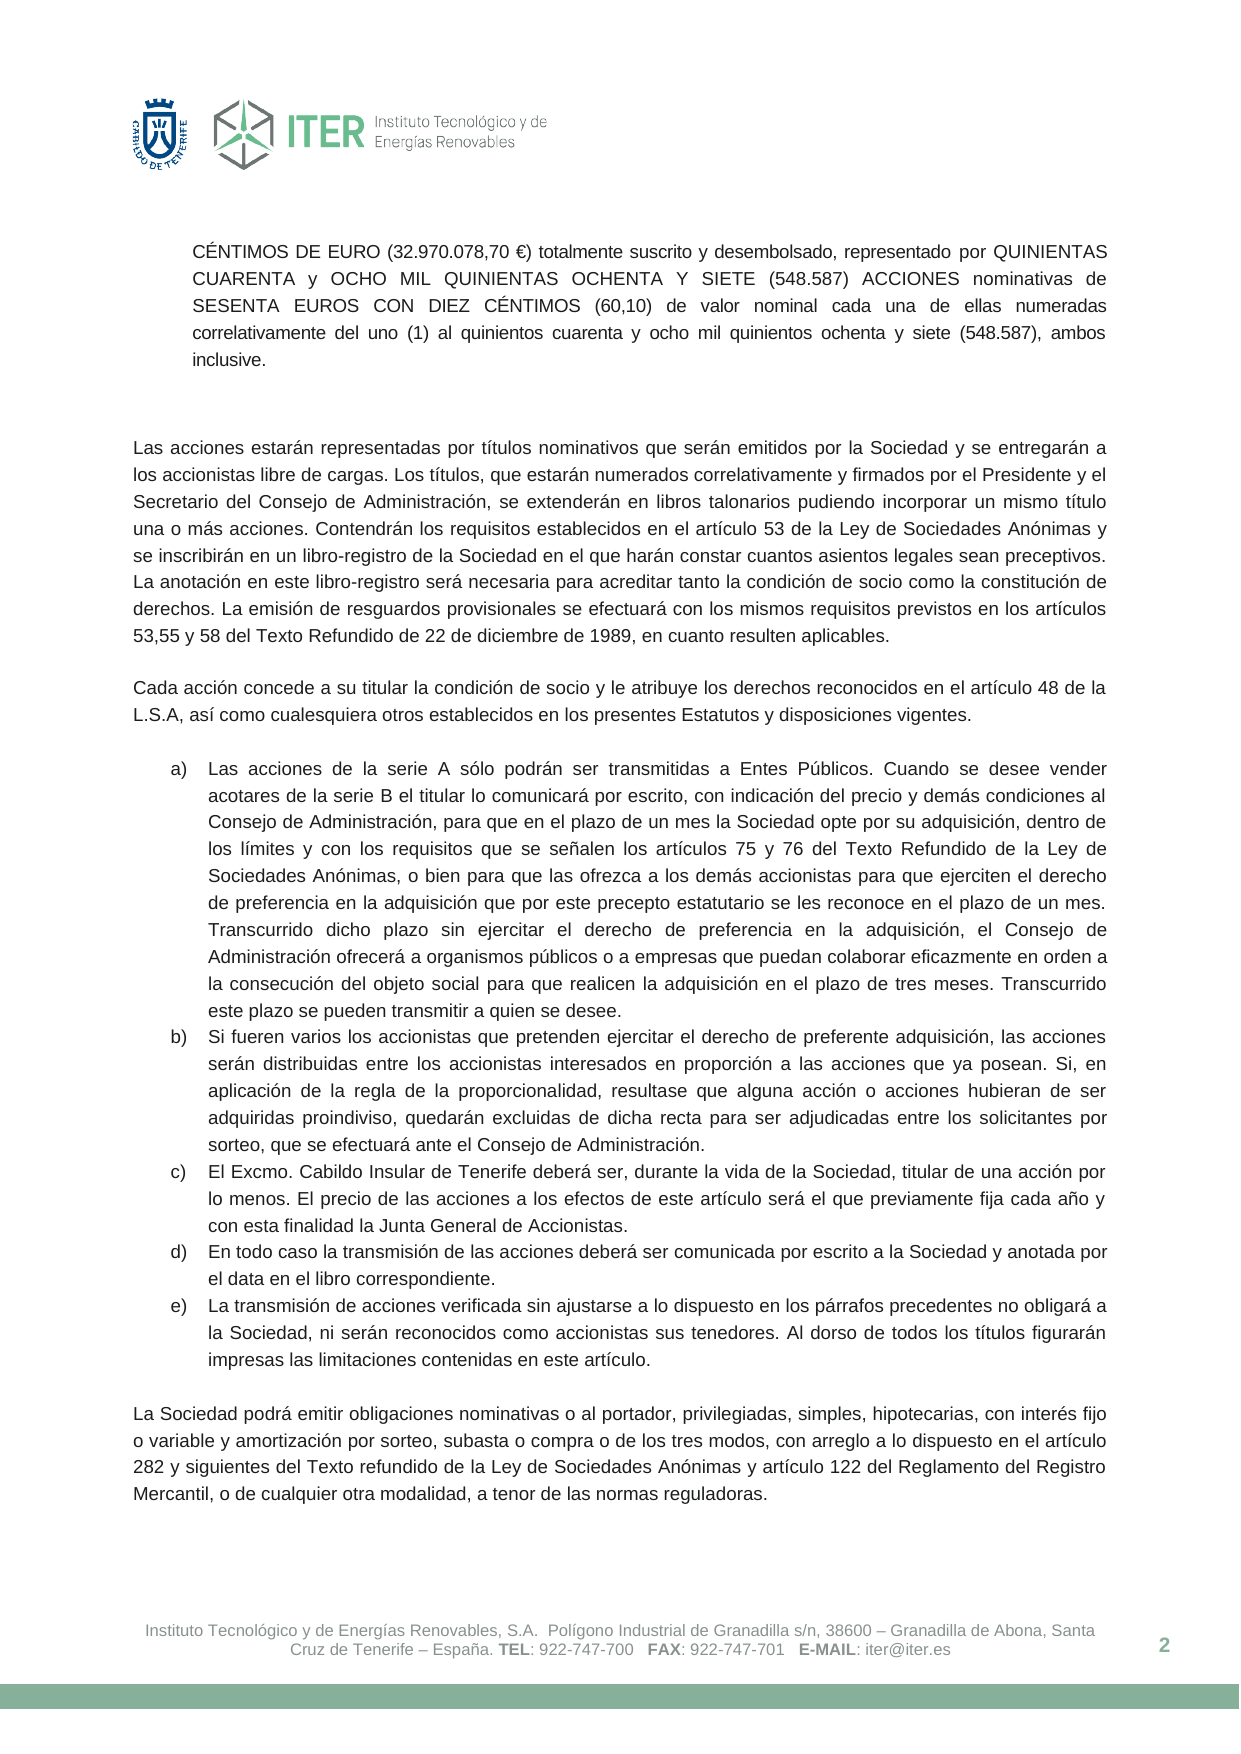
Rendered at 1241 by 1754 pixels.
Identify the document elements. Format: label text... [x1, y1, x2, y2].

list Las acciones de la serie A sólo podrán ser transmitidas a Entes Públicos. Cuando se desee vender acotares de la serie B el titular lo comunicará por escrito, con indicación del precio y demás condiciones al Consejo de Administración, para que en el plazo de un mes la Sociedad opte por su adquisición, dentro de los límites y con los requisitos que se señalen los artículos 75 y 76 del Texto Refundido de la Ley de Sociedades Anónimas, o bien para que las ofrezca a los demás accionistas para que ejerciten el derecho de preferencia en la adquisición que por este precepto estatutario se les reconoce en el plazo de un mes. Transcurrido dicho plazo sin ejercitar el derecho de preferencia en la adquisición, el Consejo de Administración ofrecerá a organismos públicos o a empresas que puedan colaborar eficazmente en orden a la consecución del objeto social para que realicen la adquisición en el plazo de tres meses. Transcurrido este plazo se pueden transmitir a quien se desee. [750, 757, 1107, 1021]
list En todo caso la transmisión de las acciones deberá ser comunicada por escrito a la Sociedad y anotada por el data en el libro correspondiente. [170, 1241, 661, 1290]
list El Excmo. Cabildo Insular de Tenerife deberá ser, durante la vida de la Sociedad, titular de una acción por lo menos. El precio de las acciones a los efectos de este artículo será el que previamente fija cada año y con esta finalidad la Junta General de Accionistas. [721, 1161, 994, 1236]
list El Excmo. Cabildo Insular de Tenerife deberá ser, durante la vida de la Sociedad, titular de una acción por lo menos. El precio de las acciones a los efectos de este artículo será el que previamente fija cada año y con esta finalidad la Junta General de Accionistas. [170, 1161, 661, 1236]
list La transmisión de acciones verificada sin ajustarse a lo dispuesto en los párrafos precedentes no obligará a la Sociedad, ni serán reconocidos como accionistas sus tenedores. Al dorso de todos los títulos figurarán impresas las limitaciones contenidas en este artículo. [170, 1295, 809, 1370]
list Las acciones de la serie A sólo podrán ser transmitidas a Entes Públicos. Cuando se desee vender acotares de la serie B el titular lo comunicará por escrito, con indicación del precio y demás condiciones al Consejo de Administración, para que en el plazo de un mes la Sociedad opte por su adquisición, dentro de los límites y con los requisitos que se señalen los artículos 75 y 76 del Texto Refundido de la Ley de Sociedades Anónimas, o bien para que las ofrezca a los demás accionistas para que ejerciten el derecho de preferencia en la adquisición que por este precepto estatutario se les reconoce en el plazo de un mes. Transcurrido dicho plazo sin ejercitar el derecho de preferencia en la adquisición, el Consejo de Administración ofrecerá a organismos públicos o a empresas que puedan colaborar eficazmente en orden a la consecución del objeto social para que realicen la adquisición en el plazo de tres meses. Transcurrido este plazo se pueden transmitir a quien se desee. [721, 890, 946, 1021]
text Las acciones estarán representadas por títulos nominativos que serán emitidos por la Sociedad y se entregarán a los accionistas libre de cargas. Los títulos, que estarán numerados correlativamente y firmados por el Presidente y el Secretario del Consejo de Administración, se extenderán en libros talonarios pudiendo incorporar un mismo título una o más acciones. Contendrán los requisitos establecidos en el artículo 53 de la Ley de Sociedades Anónimas y se inscribirán en un libro-registro de la Sociedad en el que harán constar cuantos asientos legales sean preceptivos. La anotación en este libro-registro será necesaria para acreditar tanto la condición de socio como la constitución de derechos. La emisión de resguardos provisionales se efectuará con los mismos requisitos previstos en los artículos 53,55 y 58 del Texto Refundido de 22 de diciembre de 1989, en cuanto resulten aplicables. [133, 437, 1107, 647]
list Si fueren varios los accionistas que pretenden ejercitar el derecho de preferente adquisición, las acciones serán distribuidas entre los accionistas interesados en proporción a las acciones que ya posean. Si, en aplicación de la regla de la proporcionalidad, resultase que alguna acción o acciones hubieran de ser adquiridas proindiviso, quedarán excluidas de dicha recta para ser adjudicadas entre los solicitantes por sorteo, que se efectuará ante el Consejo de Administración. [170, 1026, 661, 1155]
list En todo caso la transmisión de las acciones deberá ser comunicada por escrito a la Sociedad y anotada por el data en el libro correspondiente. [911, 1241, 1107, 1290]
text Cada acción concede a su titular la condición de socio y le atribuye los derechos reconocidos en el artículo 48 de la L.S.A, así como cualesquiera otros establecidos en los presentes Estatutos y disposiciones vigentes. [133, 677, 909, 725]
list En dicha Junta se acordó la re-enumeración de las acciones y cuando se eleve a público el capital social se fijará en TREINTA Y DOS MILLONES NOVECIENTOS SETENTA MIL SETENTA Y OCHO CON SETENTA CÉNTIMOS DE EURO (32.970.078,70 €) totalmente suscrito y desembolsado, representado por QUINIENTAS CUARENTA y OCHO MIL QUINIENTAS OCHENTA Y SIETE (548.587) ACCIONES nominativas de SESENTA EUROS CON DIEZ CÉNTIMOS (60,10) de valor nominal cada una de ellas numeradas correlativamente del uno (1) al quinientos cuarenta y ocho mil quinientos ochenta y siete (548.587), ambos inclusive. [162, 237, 1108, 372]
list Las acciones de la serie A sólo podrán ser transmitidas a Entes Públicos. Cuando se desee vender acotares de la serie B el titular lo comunicará por escrito, con indicación del precio y demás condiciones al Consejo de Administración, para que en el plazo de un mes la Sociedad opte por su adquisición, dentro de los límites y con los requisitos que se señalen los artículos 75 y 76 del Texto Refundido de la Ley de Sociedades Anónimas, o bien para que las ofrezca a los demás accionistas para que ejerciten el derecho de preferencia en la adquisición que por este precepto estatutario se les reconoce en el plazo de un mes. Transcurrido dicho plazo sin ejercitar el derecho de preferencia en la adquisición, el Consejo de Administración ofrecerá a organismos públicos o a empresas que puedan colaborar eficazmente en orden a la consecución del objeto social para que realicen la adquisición en el plazo de tres meses. Transcurrido este plazo se pueden transmitir a quien se desee. [170, 757, 771, 1021]
list La transmisión de acciones verificada sin ajustarse a lo dispuesto en los párrafos precedentes no obligará a la Sociedad, ni serán reconocidos como accionistas sus tenedores. Al dorso de todos los títulos figurarán impresas las limitaciones contenidas en este artículo. [730, 1295, 1107, 1370]
list En todo caso la transmisión de las acciones deberá ser comunicada por escrito a la Sociedad y anotada por el data en el libro correspondiente. [709, 1241, 883, 1290]
text Cada acción concede a su titular la condición de socio y le atribuye los derechos reconocidos en el artículo 48 de la L.S.A, así como cualesquiera otros establecidos en los presentes Estatutos y disposiciones vigentes. [947, 677, 1107, 725]
list Si fueren varios los accionistas que pretenden ejercitar el derecho de preferente adquisición, las acciones serán distribuidas entre los accionistas interesados en proporción a las acciones que ya posean. Si, en aplicación de la regla de la proporcionalidad, resultase que alguna acción o acciones hubieran de ser adquiridas proindiviso, quedarán excluidas de dicha recta para ser adjudicadas entre los solicitantes por sorteo, que se efectuará ante el Consejo de Administración. [721, 1026, 1107, 1155]
text La Sociedad podrá emitir obligaciones nominativas o al portador, privilegiadas, simples, hipotecarias, con interés fijo o variable y amortización por sorteo, subasta o compra o de los tres modos, con arreglo a lo dispuesto en el artículo 282 y siguientes del Texto refundido de la Ley de Sociedades Anónimas y artículo 122 del Reglamento del Registro Mercantil, o de cualquier otra modalidad, a tenor de las normas reguladoras. [133, 1402, 1107, 1505]
